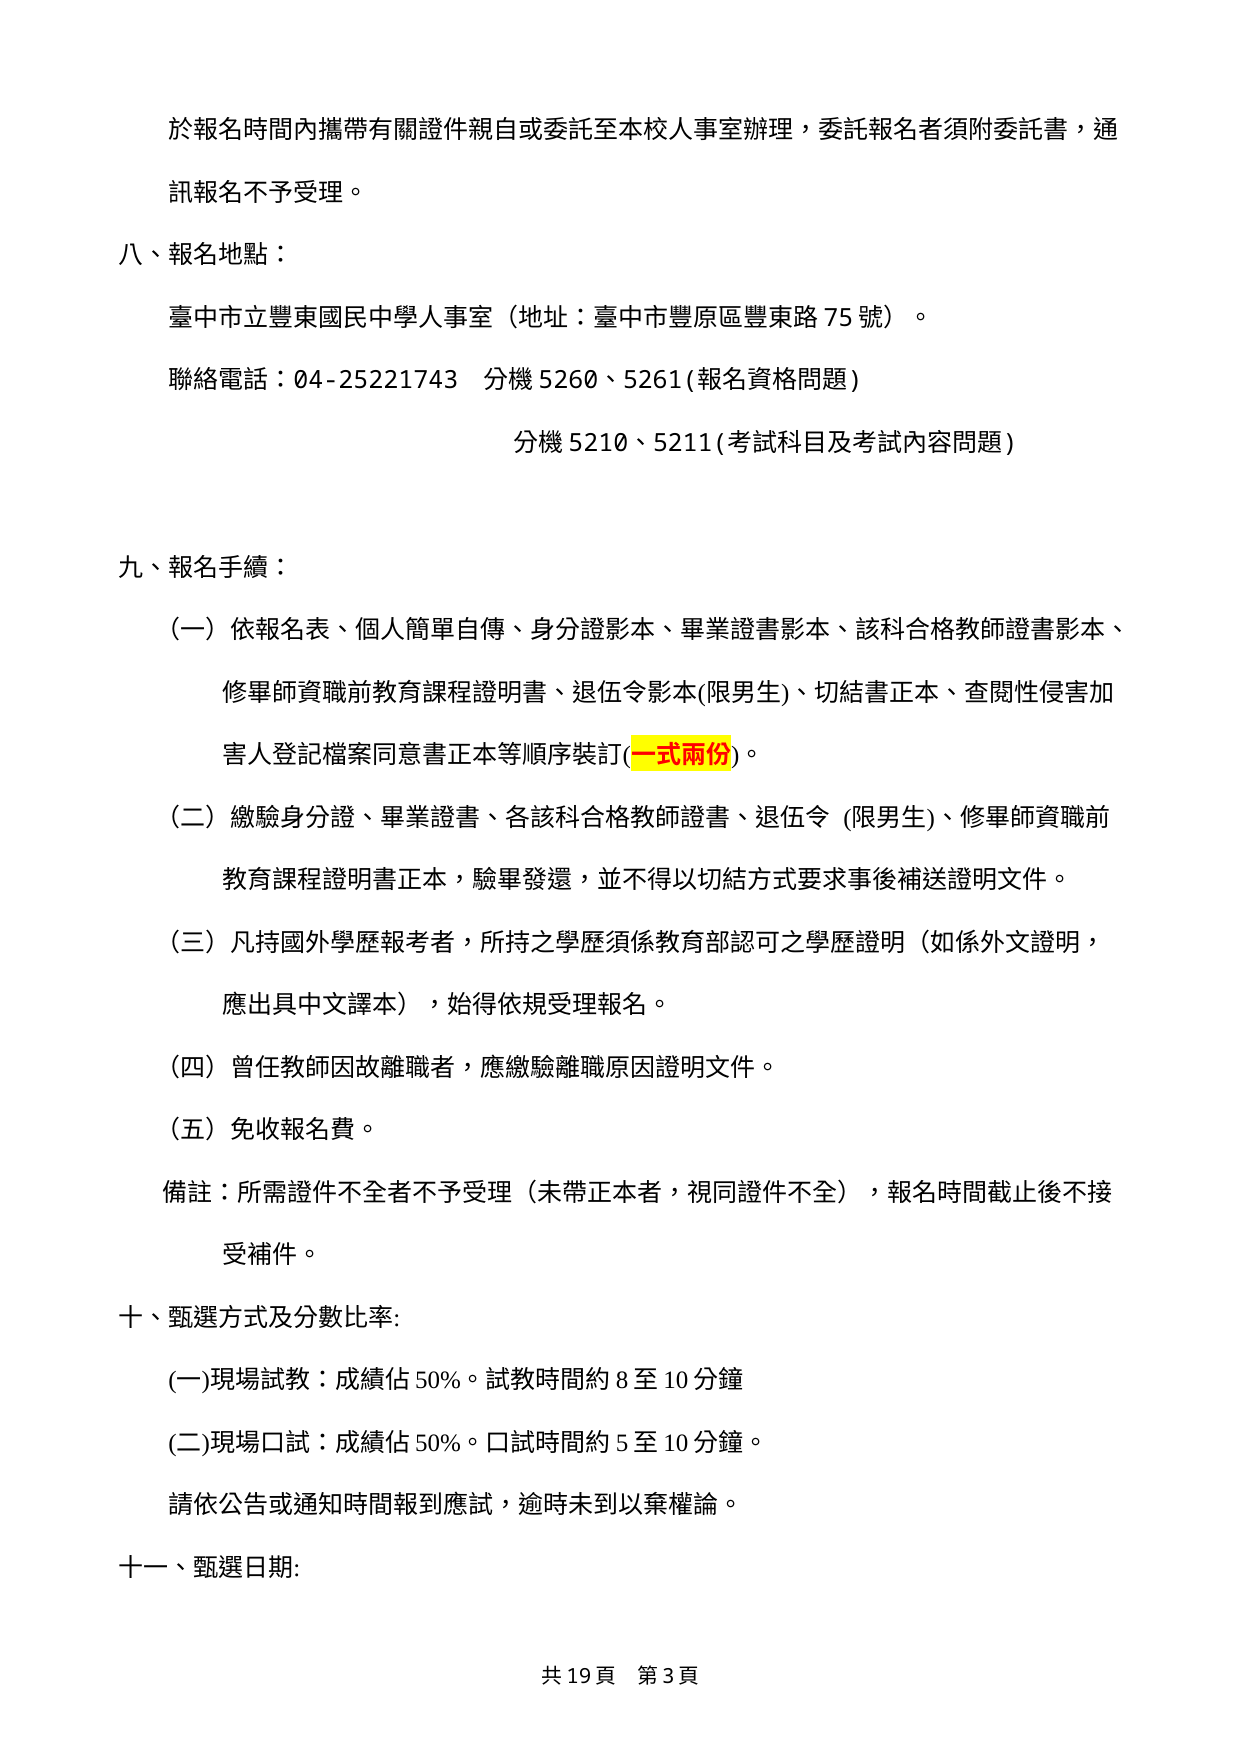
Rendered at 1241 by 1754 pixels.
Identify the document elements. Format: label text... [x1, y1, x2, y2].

text （四）曾任教師因故離職者，應繳驗離職原因證明文件。 [156, 1023, 1122, 1086]
text 八、報名地點： [118, 211, 1122, 273]
text 臺中市立豐東國民中學人事室（地址：臺中市豐原區豐東路75號）。 [168, 273, 1122, 336]
text 十一、甄選日期: [118, 1523, 1122, 1586]
text (二)現場口試：成績佔50%。口試時間約5至10分鐘。 [168, 1398, 1122, 1461]
text 備註：所需證件不全者不予受理（未帶正本者，視同證件不全），報名時間截止後不接受補件。 [156, 1148, 1122, 1273]
text （五）免收報名費。 [156, 1086, 1122, 1148]
text 分機5210、5211(考試科目及考試內容問題) [168, 398, 1122, 461]
text 聯絡電話：04-25221743 分機5260、5261(報名資格問題) [168, 336, 1122, 398]
text 十、甄選方式及分數比率: [118, 1273, 1122, 1336]
text （一）依報名表、個人簡單自傳、身分證影本、畢業證書影本、該科合格教師證書影本、修畢師資職前教育課程證明書、退伍令影本(限男生)、切結書正本、查閱性侵害加害人登記檔案同意書正本等順序裝訂(一式兩份)。 [156, 586, 1122, 773]
text 於報名時間內攜帶有關證件親自或委託至本校人事室辦理，委託報名者須附委託書，通訊報名不予受理。 [168, 86, 1122, 211]
text 請依公告或通知時間報到應試，逾時未到以棄權論。 [168, 1461, 1122, 1523]
text (一)現場試教：成績佔50%。試教時間約8至10分鐘 [168, 1336, 1122, 1398]
text （二）繳驗身分證、畢業證書、各該科合格教師證書、退伍令 (限男生)、修畢師資職前教育課程證明書正本，驗畢發還，並不得以切結方式要求事後補送證明文件。 [156, 773, 1122, 898]
text （三）凡持國外學歷報考者，所持之學歷須係教育部認可之學歷證明（如係外文證明，應出具中文譯本），始得依規受理報名。 [156, 898, 1122, 1023]
text 九、報名手續： [118, 523, 1122, 586]
